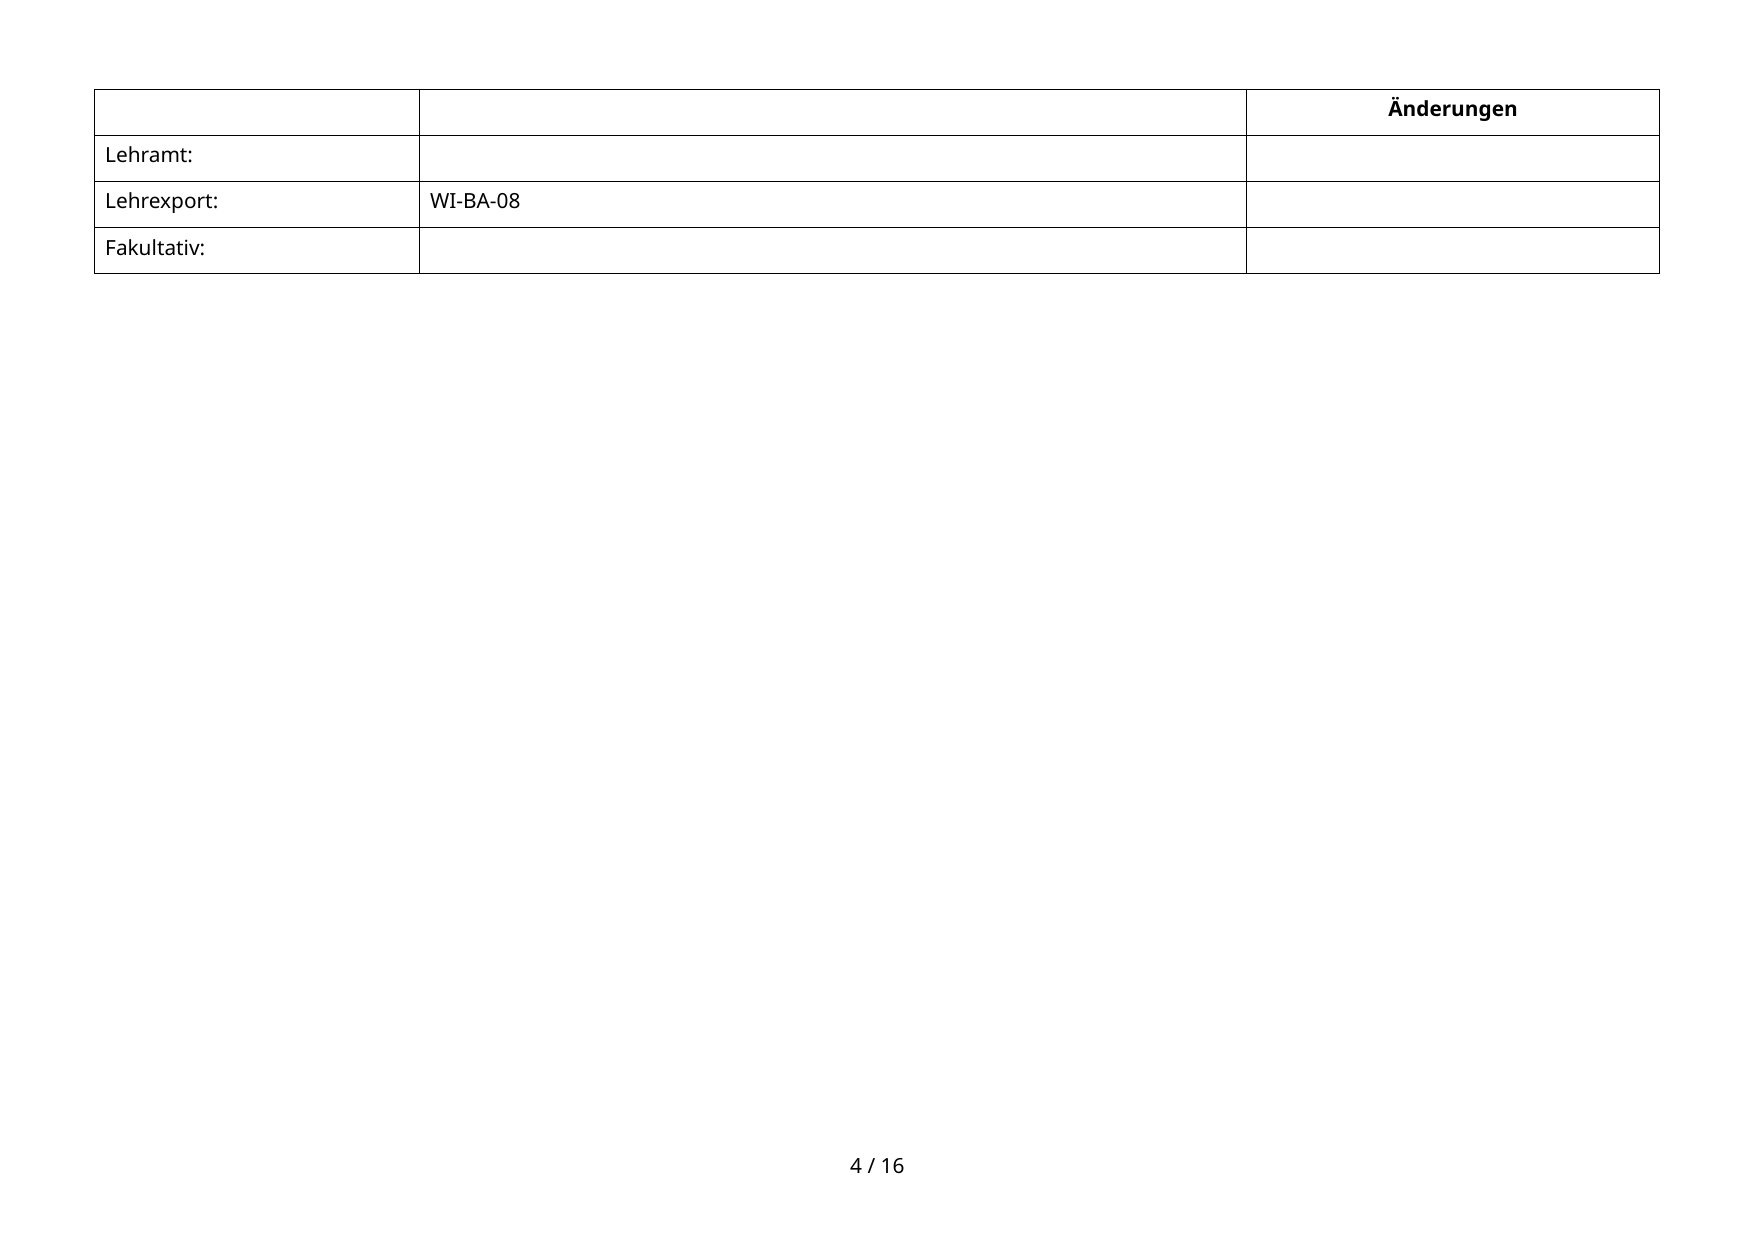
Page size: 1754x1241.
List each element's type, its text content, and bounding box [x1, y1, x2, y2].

table_header Änderungen [1247, 90, 1659, 134]
table_cell Lehrexport: [95, 182, 419, 227]
table_cell [420, 136, 1246, 181]
table_cell WI-BA-08 [420, 182, 1246, 227]
table_cell [1247, 182, 1659, 227]
table_header [95, 90, 419, 134]
table_cell Fakultativ: [95, 228, 419, 273]
table_header [420, 90, 1246, 134]
table_cell [1247, 228, 1659, 273]
table_cell Lehramt: [95, 136, 419, 181]
table_cell [420, 228, 1246, 273]
table_cell [1247, 136, 1659, 181]
